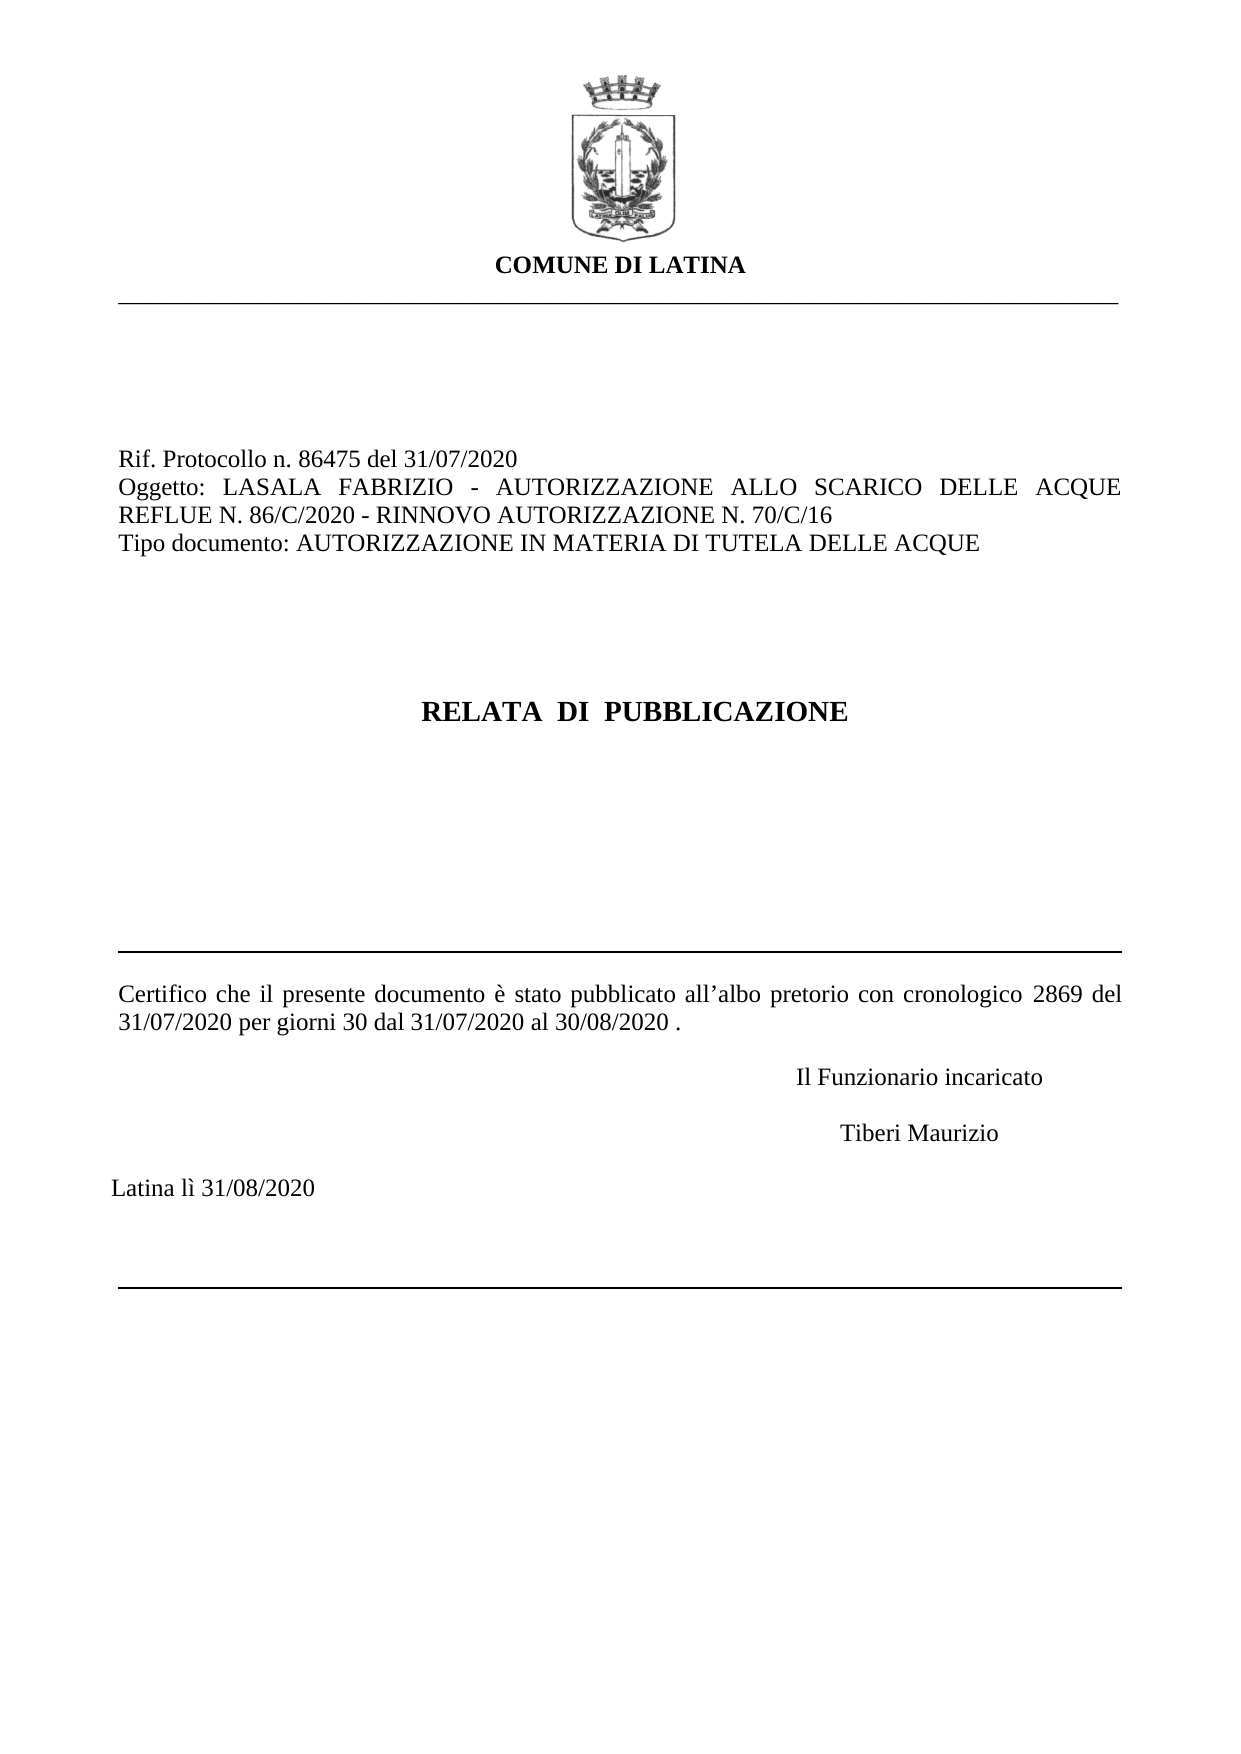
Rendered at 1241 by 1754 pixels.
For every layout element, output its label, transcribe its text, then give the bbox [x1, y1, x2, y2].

subtitle RELATA DI PUBBLICAZIONE [118, 695, 1122, 727]
table_cell [709, 1146, 1129, 1174]
table_cell [692, 1119, 709, 1146]
table_cell [591, 1091, 692, 1119]
table_header [111, 1063, 591, 1091]
table_cell [709, 1091, 1129, 1119]
table_header [692, 1063, 709, 1091]
table_header Il Funzionario incaricato [709, 1063, 1129, 1091]
table_header [591, 1063, 692, 1091]
text Rif. Protocollo n. 86475 del 31/07/2020 [118, 446, 1122, 473]
table_cell [591, 1174, 692, 1202]
table_cell [111, 1146, 591, 1174]
text Tipo documento: AUTORIZZAZIONE IN MATERIA DI TUTELA DELLE ACQUE [118, 529, 1122, 556]
picture [556, 75, 685, 252]
text Certifico che il presente documento è stato pubblicato all’albo pretorio con cronologico 2869 del 31/07/2020 per giorni 30 dal 31/07/2020 al 30/08/2020 . [118, 980, 1122, 1036]
table_cell [591, 1146, 692, 1174]
table_cell [111, 1091, 591, 1119]
table_cell [692, 1091, 709, 1119]
table_cell [692, 1146, 709, 1174]
text Oggetto: LASALA FABRIZIO - AUTORIZZAZIONE ALLO SCARICO DELLE ACQUE REFLUE N. 86/C/2020 - RINNOVO AUTORIZZAZIONE N. 70/C/16 [118, 473, 1122, 529]
table_cell Tiberi Maurizio [709, 1119, 1129, 1146]
table_cell [591, 1119, 692, 1146]
table_cell [692, 1174, 709, 1202]
table_cell [111, 1119, 591, 1146]
table_cell [709, 1174, 1129, 1202]
table_cell Latina lì 31/08/2020 [111, 1174, 591, 1202]
